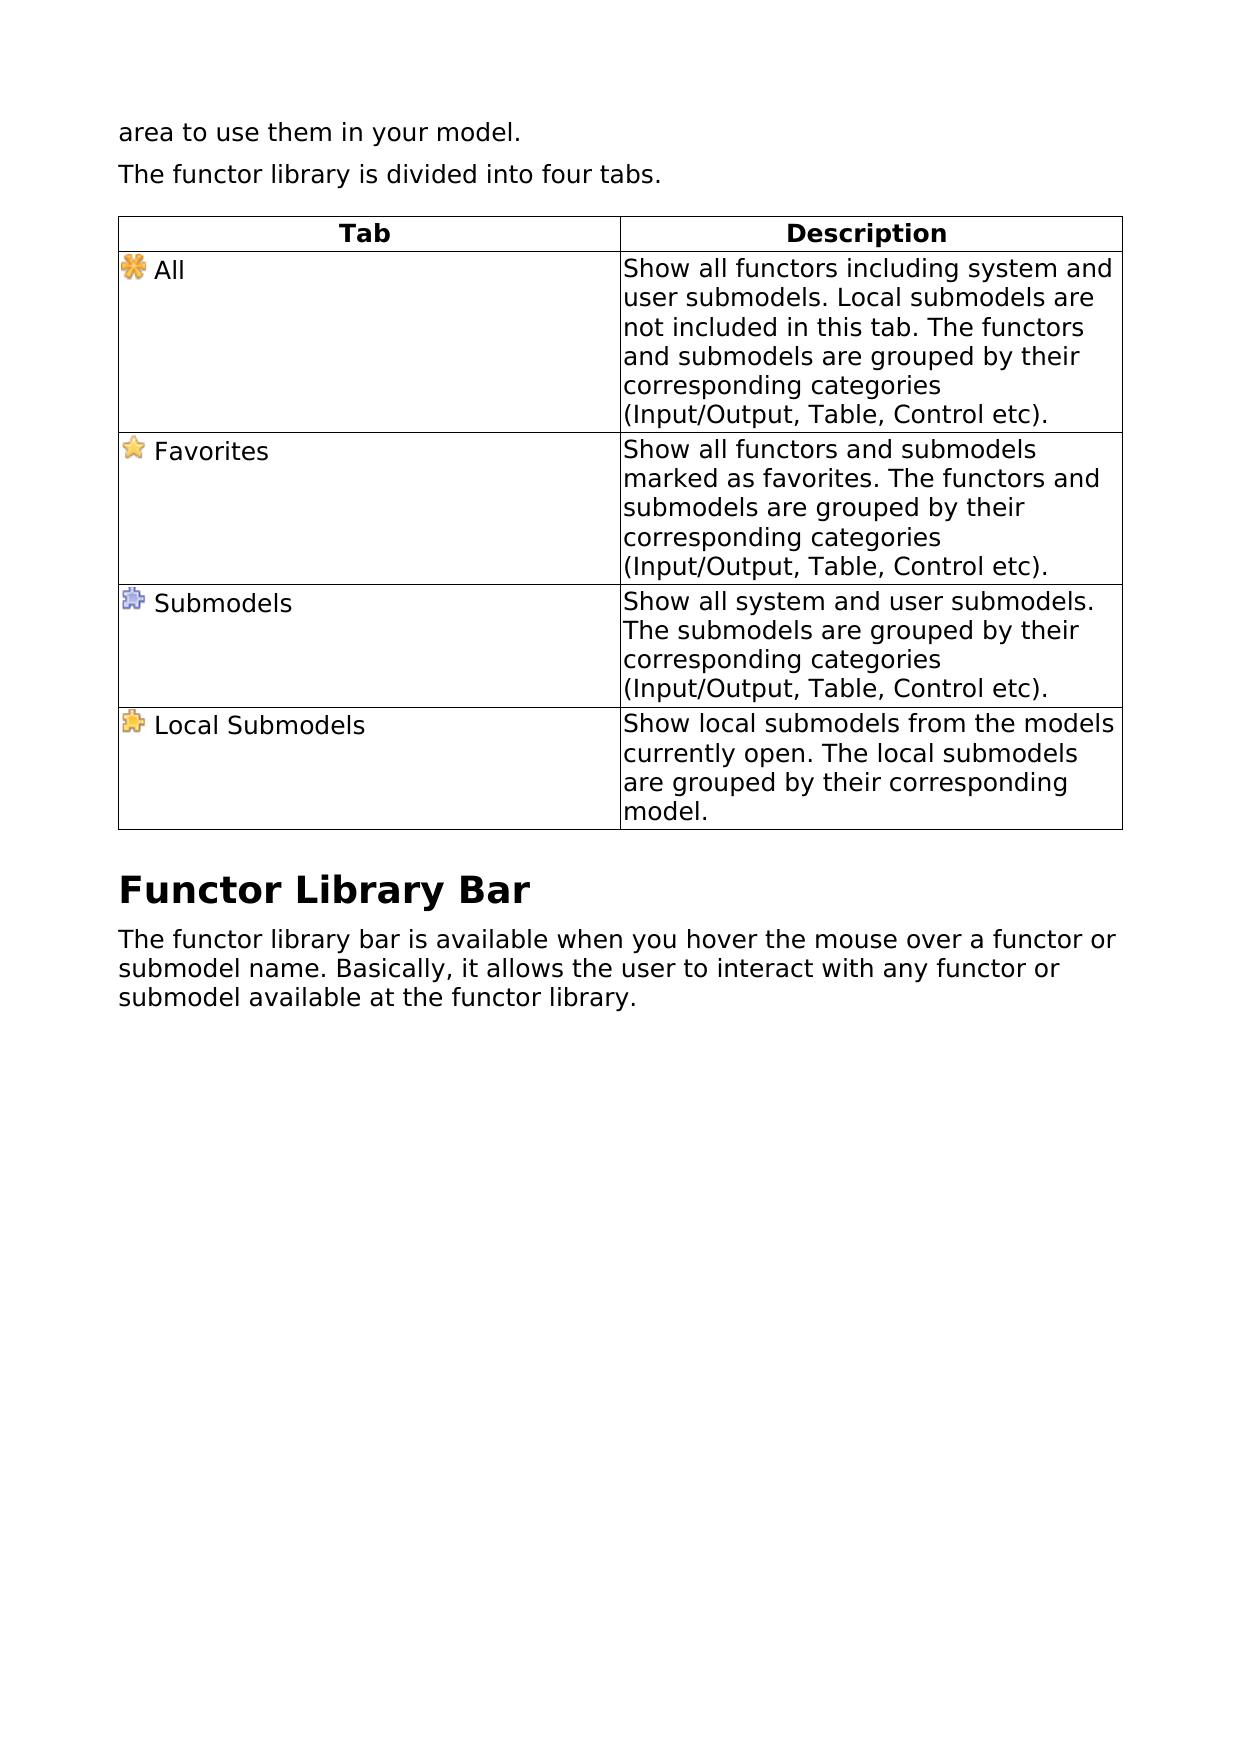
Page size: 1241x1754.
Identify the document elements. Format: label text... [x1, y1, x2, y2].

table_header Description [621, 217, 1122, 251]
table_cell Show all functors including system and user submodels. Local submodels are not included in this tab. The functors and submodels are grouped by their corresponding categories (Input/Output, Table, Control etc). [621, 252, 1122, 432]
text The functor library bar is available when you hover the mouse over a functor or submodel name. Basically, it allows the user to interact with any functor or submodel available at the functor library. [118, 925, 1122, 1013]
text The functor library is divided into four tabs. [118, 160, 1122, 189]
picture [121, 254, 147, 280]
table_cell Favorites [119, 433, 620, 584]
table_cell Submodels [119, 585, 620, 707]
subtitle Functor Library Bar [118, 869, 1122, 913]
table_cell Show all system and user submodels. The submodels are grouped by their corresponding categories (Input/Output, Table, Control etc). [621, 585, 1122, 707]
table_cell All [119, 252, 620, 432]
picture [121, 587, 147, 612]
picture [121, 435, 147, 461]
picture [121, 709, 147, 735]
text area to use them in your model. [118, 118, 1122, 147]
table_cell Show local submodels from the models currently open. The local submodels are grouped by their corresponding model. [621, 708, 1122, 829]
table_cell Show all functors and submodels marked as favorites. The functors and submodels are grouped by their corresponding categories (Input/Output, Table, Control etc). [621, 433, 1122, 584]
table_cell Local Submodels [119, 708, 620, 829]
table_header Tab [119, 217, 620, 251]
